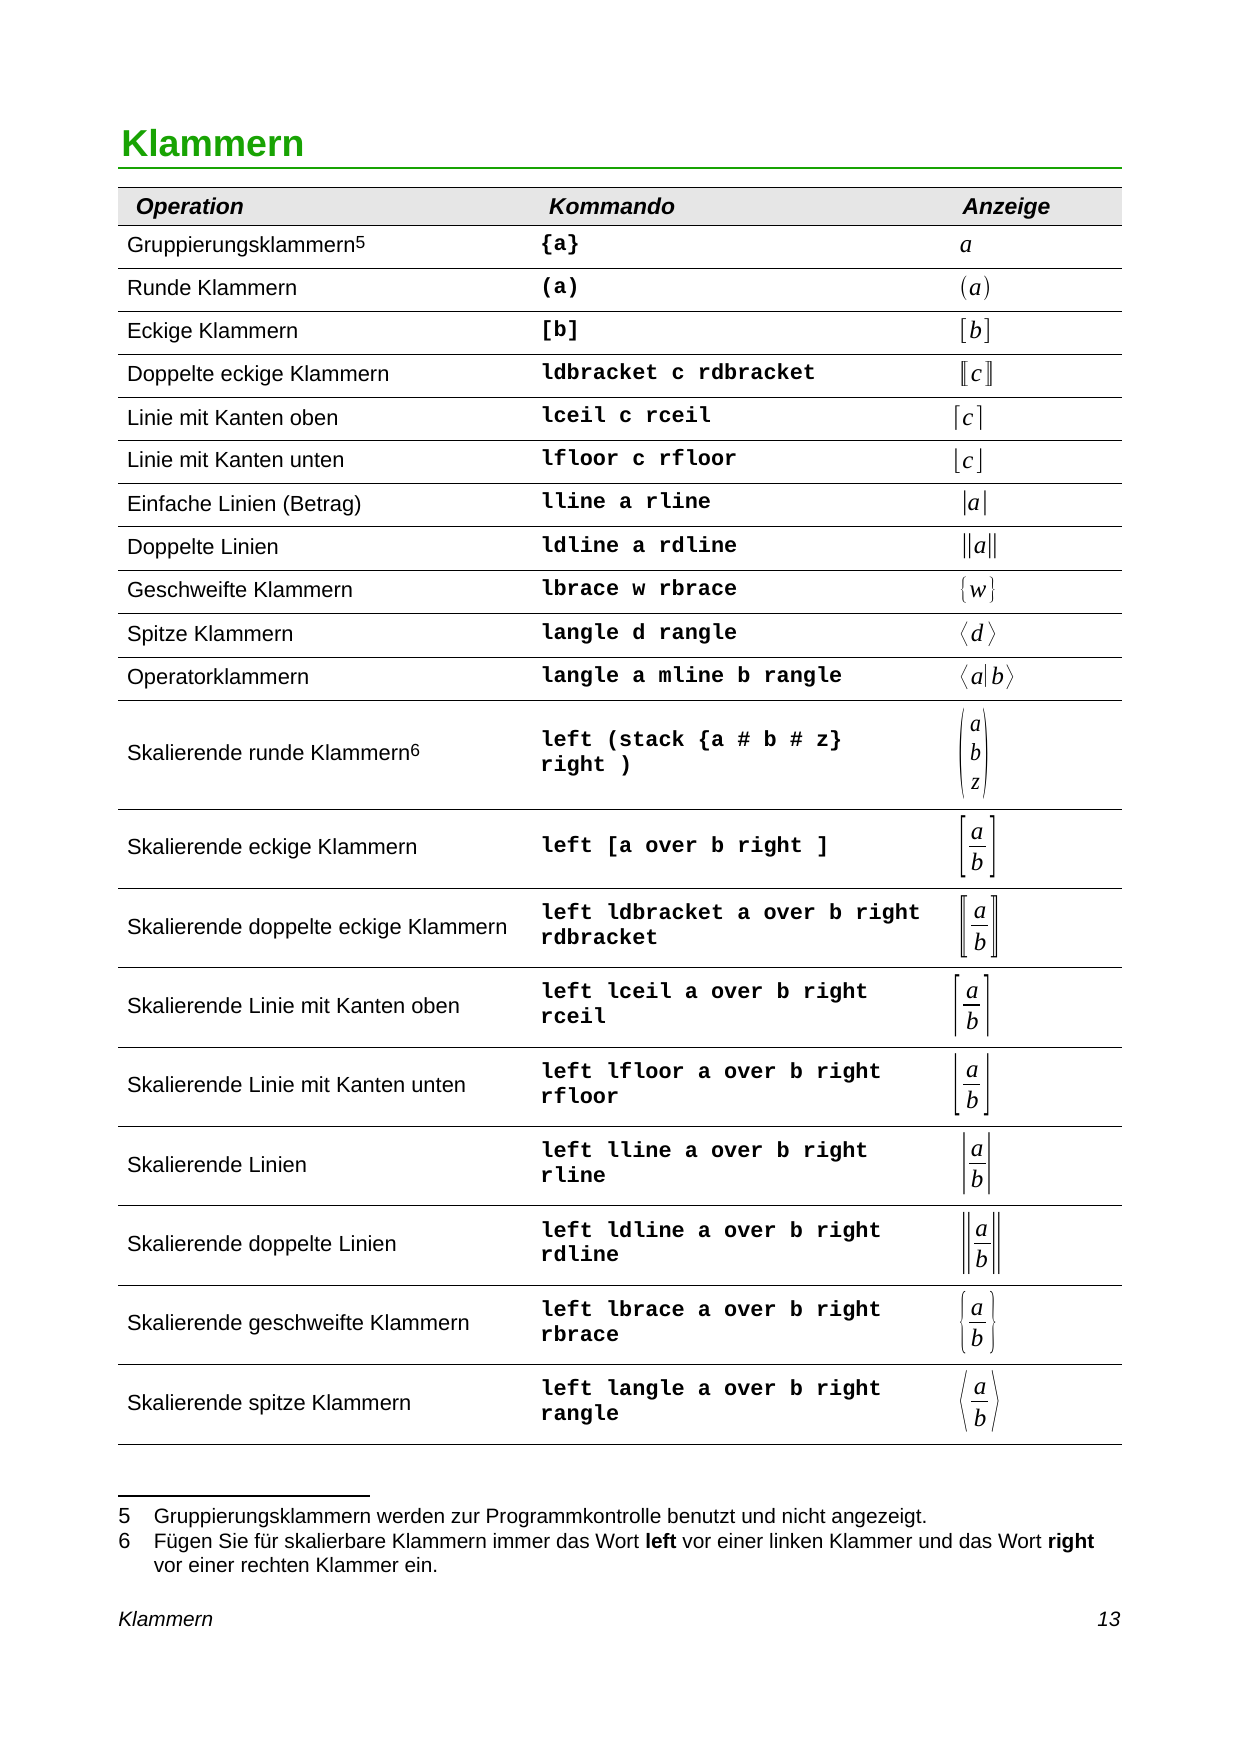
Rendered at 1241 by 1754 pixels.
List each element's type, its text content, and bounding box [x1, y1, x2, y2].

table_cell Gruppierungsklammern [118, 226, 531, 268]
table_cell [945, 484, 1122, 526]
table_cell [945, 527, 1122, 569]
table_cell langle a mline b rangle [531, 658, 945, 700]
table_cell [945, 1127, 1122, 1205]
table_cell left [a over b right ] [531, 810, 945, 888]
table_header Anzeige [945, 188, 1122, 225]
table_cell Linie mit Kanten unten [118, 441, 531, 483]
table_cell lceil c rceil [531, 398, 945, 440]
subtitle Klammern [118, 118, 1122, 167]
table_cell lbrace w rbrace [531, 571, 945, 613]
table_cell left lline a over b right rline [531, 1127, 945, 1205]
table_cell [945, 810, 1122, 888]
table_cell [945, 571, 1122, 613]
table_cell left (stack {a # b # z} right ) [531, 701, 945, 808]
table_cell Skalierende spitze Klammern [118, 1365, 531, 1443]
table_cell Skalierende doppelte Linien [118, 1206, 531, 1284]
table_cell [945, 1206, 1122, 1284]
table_cell [945, 614, 1122, 657]
table_cell [945, 398, 1122, 440]
table_header Kommando [531, 188, 945, 225]
table_cell [945, 312, 1122, 354]
table_cell [b] [531, 312, 945, 354]
table_cell Runde Klammern [118, 269, 531, 311]
table_cell Eckige Klammern [118, 312, 531, 354]
table_cell [945, 658, 1122, 700]
table_cell Skalierende Linie mit Kanten unten [118, 1048, 531, 1126]
table_cell left ldline a over b right rdline [531, 1206, 945, 1284]
table_cell [945, 1365, 1122, 1443]
table_cell [945, 226, 1122, 268]
table_cell [945, 441, 1122, 483]
table_cell left langle a over b right rangle [531, 1365, 945, 1443]
table_cell [945, 701, 1122, 808]
table_cell [945, 968, 1122, 1047]
table_cell [945, 1286, 1122, 1364]
table_cell [945, 889, 1122, 967]
table_cell ldbracket c rdbracket [531, 355, 945, 397]
table_cell lfloor c rfloor [531, 441, 945, 483]
table_cell [945, 269, 1122, 311]
table_cell Doppelte eckige Klammern [118, 355, 531, 397]
table_cell left lfloor a over b right rfloor [531, 1048, 945, 1126]
table_cell Skalierende eckige Klammern [118, 810, 531, 888]
table_cell Skalierende runde Klammern [118, 701, 531, 808]
table_cell Geschweifte Klammern [118, 571, 531, 613]
table_header Operation [118, 188, 531, 225]
table_cell left lbrace a over b right rbrace [531, 1286, 945, 1364]
table_cell langle d rangle [531, 614, 945, 657]
table_cell (a) [531, 269, 945, 311]
table_cell left ldbracket a over b right rdbracket [531, 889, 945, 967]
table_cell {a} [531, 226, 945, 268]
table_cell Linie mit Kanten oben [118, 398, 531, 440]
table_cell Spitze Klammern [118, 614, 531, 657]
table_cell left lceil a over b right rceil [531, 968, 945, 1047]
table_cell [945, 355, 1122, 397]
table_cell Skalierende geschweifte Klammern [118, 1286, 531, 1364]
table_cell [945, 1048, 1122, 1126]
table_cell Doppelte Linien [118, 527, 531, 569]
table_cell Operatorklammern [118, 658, 531, 700]
table_cell Skalierende Linie mit Kanten oben [118, 968, 531, 1047]
table_cell Skalierende Linien [118, 1127, 531, 1205]
table_cell lline a rline [531, 484, 945, 526]
table_cell ldline a rdline [531, 527, 945, 569]
table_cell Skalierende doppelte eckige Klammern [118, 889, 531, 967]
table_cell Einfache Linien (Betrag) [118, 484, 531, 526]
